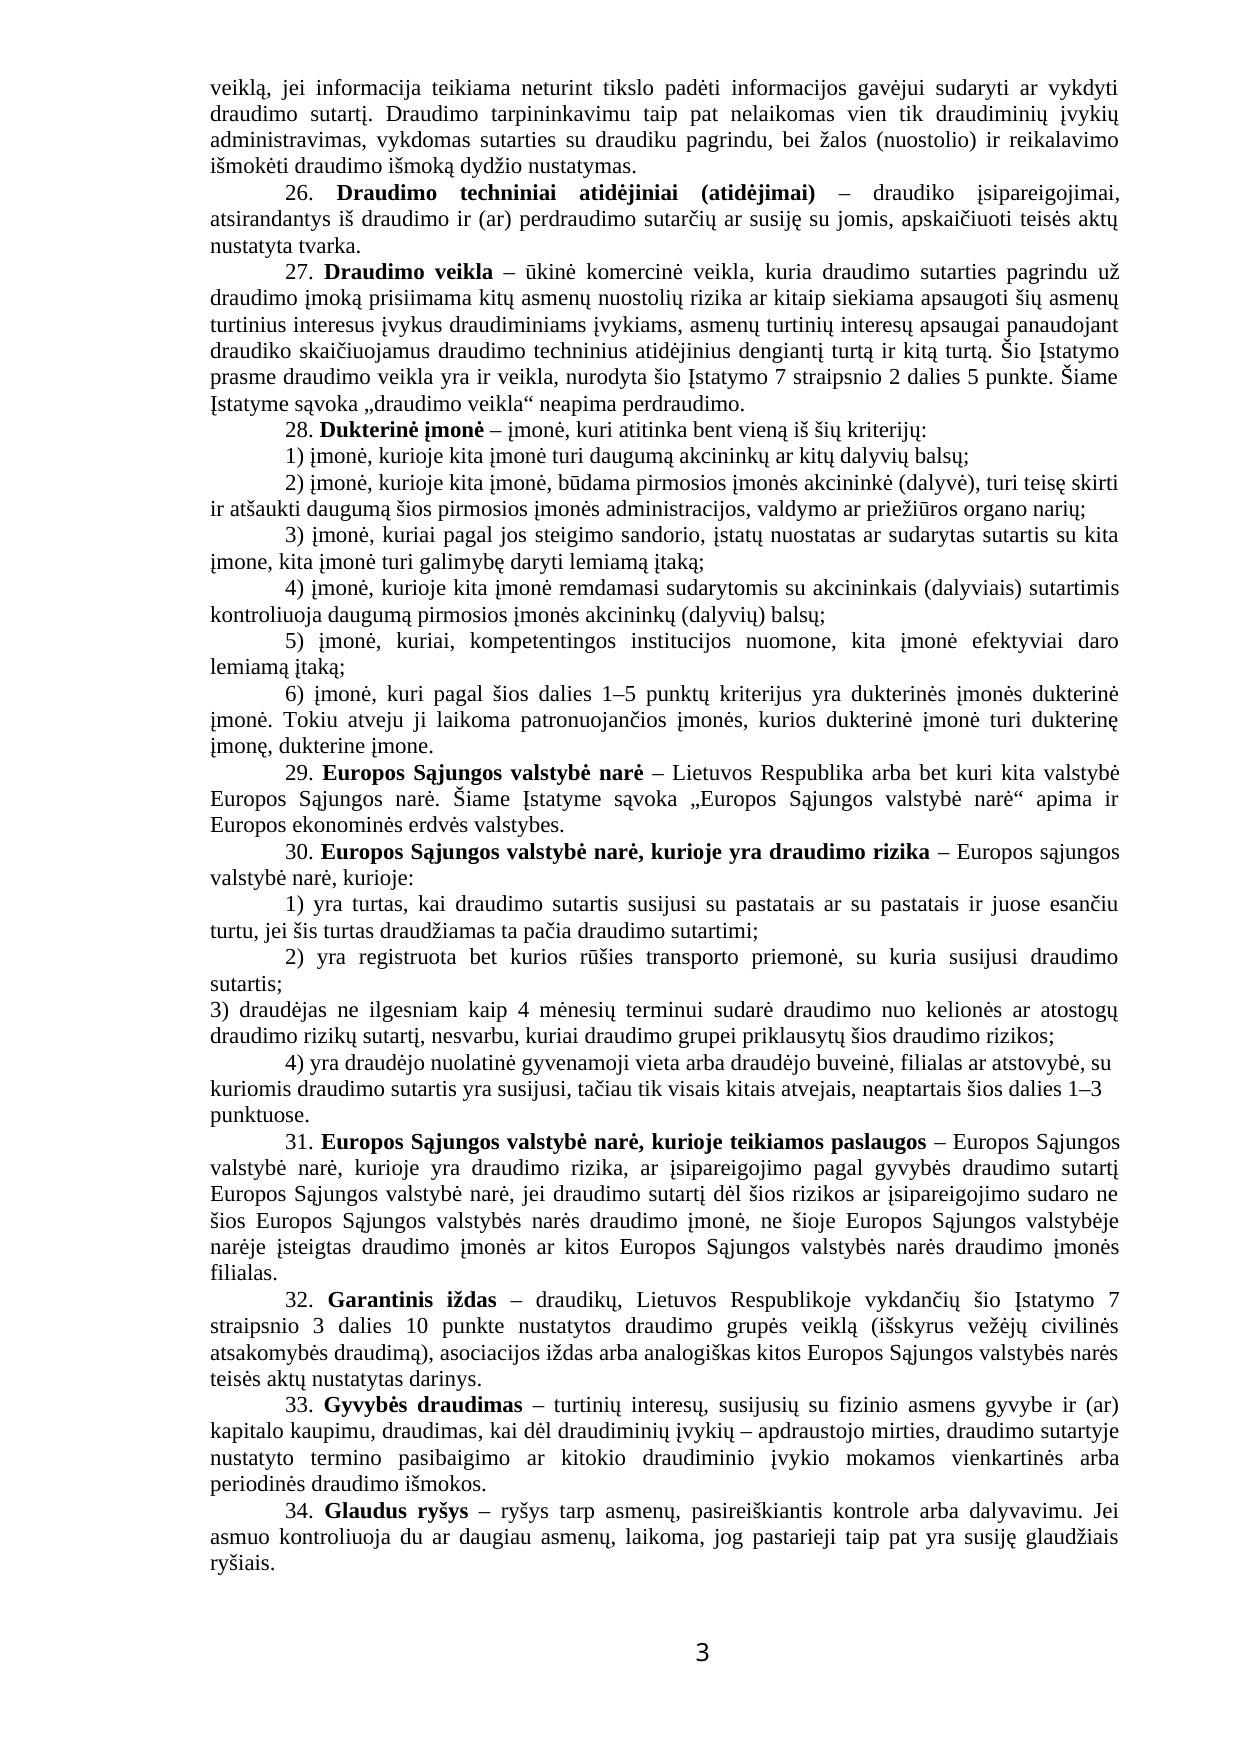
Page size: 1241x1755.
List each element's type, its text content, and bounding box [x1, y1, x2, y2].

subtitle 6) įmonė, kuri pagal šios dalies 1–5 punktų kriterijus yra dukterinės įmonės dukterinė įmonė. Tokiu atveju ji laikoma patronuojančios įmonės, kurios dukterinė įmonė turi dukterinę įmonę, dukterine įmone. [210, 680, 1120, 759]
text 4) yra draudėjo nuolatinė gyvenamoji vieta arba draudėjo buveinė, filialas ar atstovybė, su kuriomis draudimo sutartis yra susijusi, tačiau tik visais kitais atvejais, neaptartais šios dalies 1–3 punktuose. [210, 1049, 1120, 1128]
text 1) įmonė, kurioje kita įmonė turi daugumą akcininkų ar kitų dalyvių balsų; [210, 442, 1120, 469]
text veiklą, jei informacija teikiama neturint tikslo padėti informacijos gavėjui sudaryti ar vykdyti draudimo sutartį. Draudimo tarpininkavimu taip pat nelaikomas vien tik draudiminių įvykių administravimas, vykdomas sutarties su draudiku pagrindu, bei žalos (nuostolio) ir reikalavimo išmokėti draudimo išmoką dydžio nustatymas. [210, 73, 1120, 179]
text 32. Garantinis iždas – draudikų, Lietuvos Respublikoje vykdančių šio Įstatymo 7 straipsnio 3 dalies 10 punkte nustatytos draudimo grupės veiklą (išskyrus vežėjų civilinės atsakomybės draudimą), asociacijos iždas arba analogiškas kitos Europos Sąjungos valstybės narės teisės aktų nustatytas darinys. [210, 1286, 1120, 1391]
text 26. Draudimo techniniai atidėjiniai (atidėjimai) – draudiko įsipareigojimai, atsirandantys iš draudimo ir (ar) perdraudimo sutarčių ar susiję su jomis, apskaičiuoti teisės aktų nustatyta tvarka. [210, 179, 1120, 258]
text 34. Glaudus ryšys – ryšys tarp asmenų, pasireiškiantis kontrole arba dalyvavimu. Jei asmuo kontroliuoja du ar daugiau asmenų, laikoma, jog pastarieji taip pat yra susiję glaudžiais ryšiais. [210, 1497, 1120, 1576]
text 33. Gyvybės draudimas – turtinių interesų, susijusių su fizinio asmens gyvybe ir (ar) kapitalo kaupimu, draudimas, kai dėl draudiminių įvykių – apdraustojo mirties, draudimo sutartyje nustatyto termino pasibaigimo ar kitokio draudiminio įvykio mokamos vienkartinės arba periodinės draudimo išmokos. [210, 1391, 1120, 1497]
text 2) yra registruota bet kurios rūšies transporto priemonė, su kuria susijusi draudimo sutartis; [210, 943, 1120, 996]
text 4) įmonė, kurioje kita įmonė remdamasi sudarytomis su akcininkais (dalyviais) sutartimis kontroliuoja daugumą pirmosios įmonės akcininkų (dalyvių) balsų; [210, 574, 1120, 627]
text 27. Draudimo veikla – ūkinė komercinė veikla, kuria draudimo sutarties pagrindu už draudimo įmoką prisiimama kitų asmenų nuostolių rizika ar kitaip siekiama apsaugoti šių asmenų turtinius interesus įvykus draudiminiams įvykiams, asmenų turtinių interesų apsaugai panaudojant draudiko skaičiuojamus draudimo techninius atidėjinius dengiantį turtą ir kitą turtą. Šio Įstatymo prasme draudimo veikla yra ir veikla, nurodyta šio Įstatymo 7 straipsnio 2 dalies 5 punkte. Šiame Įstatyme sąvoka „draudimo veikla“ neapima perdraudimo. [210, 258, 1120, 416]
text 3) draudėjas ne ilgesniam kaip 4 mėnesių terminui sudarė draudimo nuo kelionės ar atostogų draudimo rizikų sutartį, nesvarbu, kuriai draudimo grupei priklausytų šios draudimo rizikos; [210, 996, 1120, 1049]
text 31. Europos Sąjungos valstybė narė, kurioje teikiamos paslaugos – Europos Sąjungos valstybė narė, kurioje yra draudimo rizika, ar įsipareigojimo pagal gyvybės draudimo sutartį Europos Sąjungos valstybė narė, jei draudimo sutartį dėl šios rizikos ar įsipareigojimo sudaro ne šios Europos Sąjungos valstybės narės draudimo įmonė, ne šioje Europos Sąjungos valstybėje narėje įsteigtas draudimo įmonės ar kitos Europos Sąjungos valstybės narės draudimo įmonės filialas. [210, 1128, 1120, 1286]
text 2) įmonė, kurioje kita įmonė, būdama pirmosios įmonės akcininkė (dalyvė), turi teisę skirti ir atšaukti daugumą šios pirmosios įmonės administracijos, valdymo ar priežiūros organo narių; [210, 469, 1120, 522]
text 29. Europos Sąjungos valstybė narė – Lietuvos Respublika arba bet kuri kita valstybė Europos Sąjungos narė. Šiame Įstatyme sąvoka „Europos Sąjungos valstybė narė“ apima ir Europos ekonominės erdvės valstybes. [210, 759, 1120, 838]
subtitle 1) yra turtas, kai draudimo sutartis susijusi su pastatais ar su pastatais ir juose esančiu turtu, jei šis turtas draudžiamas ta pačia draudimo sutartimi; [210, 891, 1120, 943]
text 28. Dukterinė įmonė – įmonė, kuri atitinka bent vieną iš šių kriterijų: [210, 416, 1120, 442]
text 5) įmonė, kuriai, kompetentingos institucijos nuomone, kita įmonė efektyviai daro lemiamą įtaką; [210, 627, 1120, 680]
text 3) įmonė, kuriai pagal jos steigimo sandorio, įstatų nuostatas ar sudarytas sutartis su kita įmone, kita įmonė turi galimybę daryti lemiamą įtaką; [210, 522, 1120, 574]
text 30. Europos Sąjungos valstybė narė, kurioje yra draudimo rizika – Europos sąjungos valstybė narė, kurioje: [210, 838, 1120, 891]
